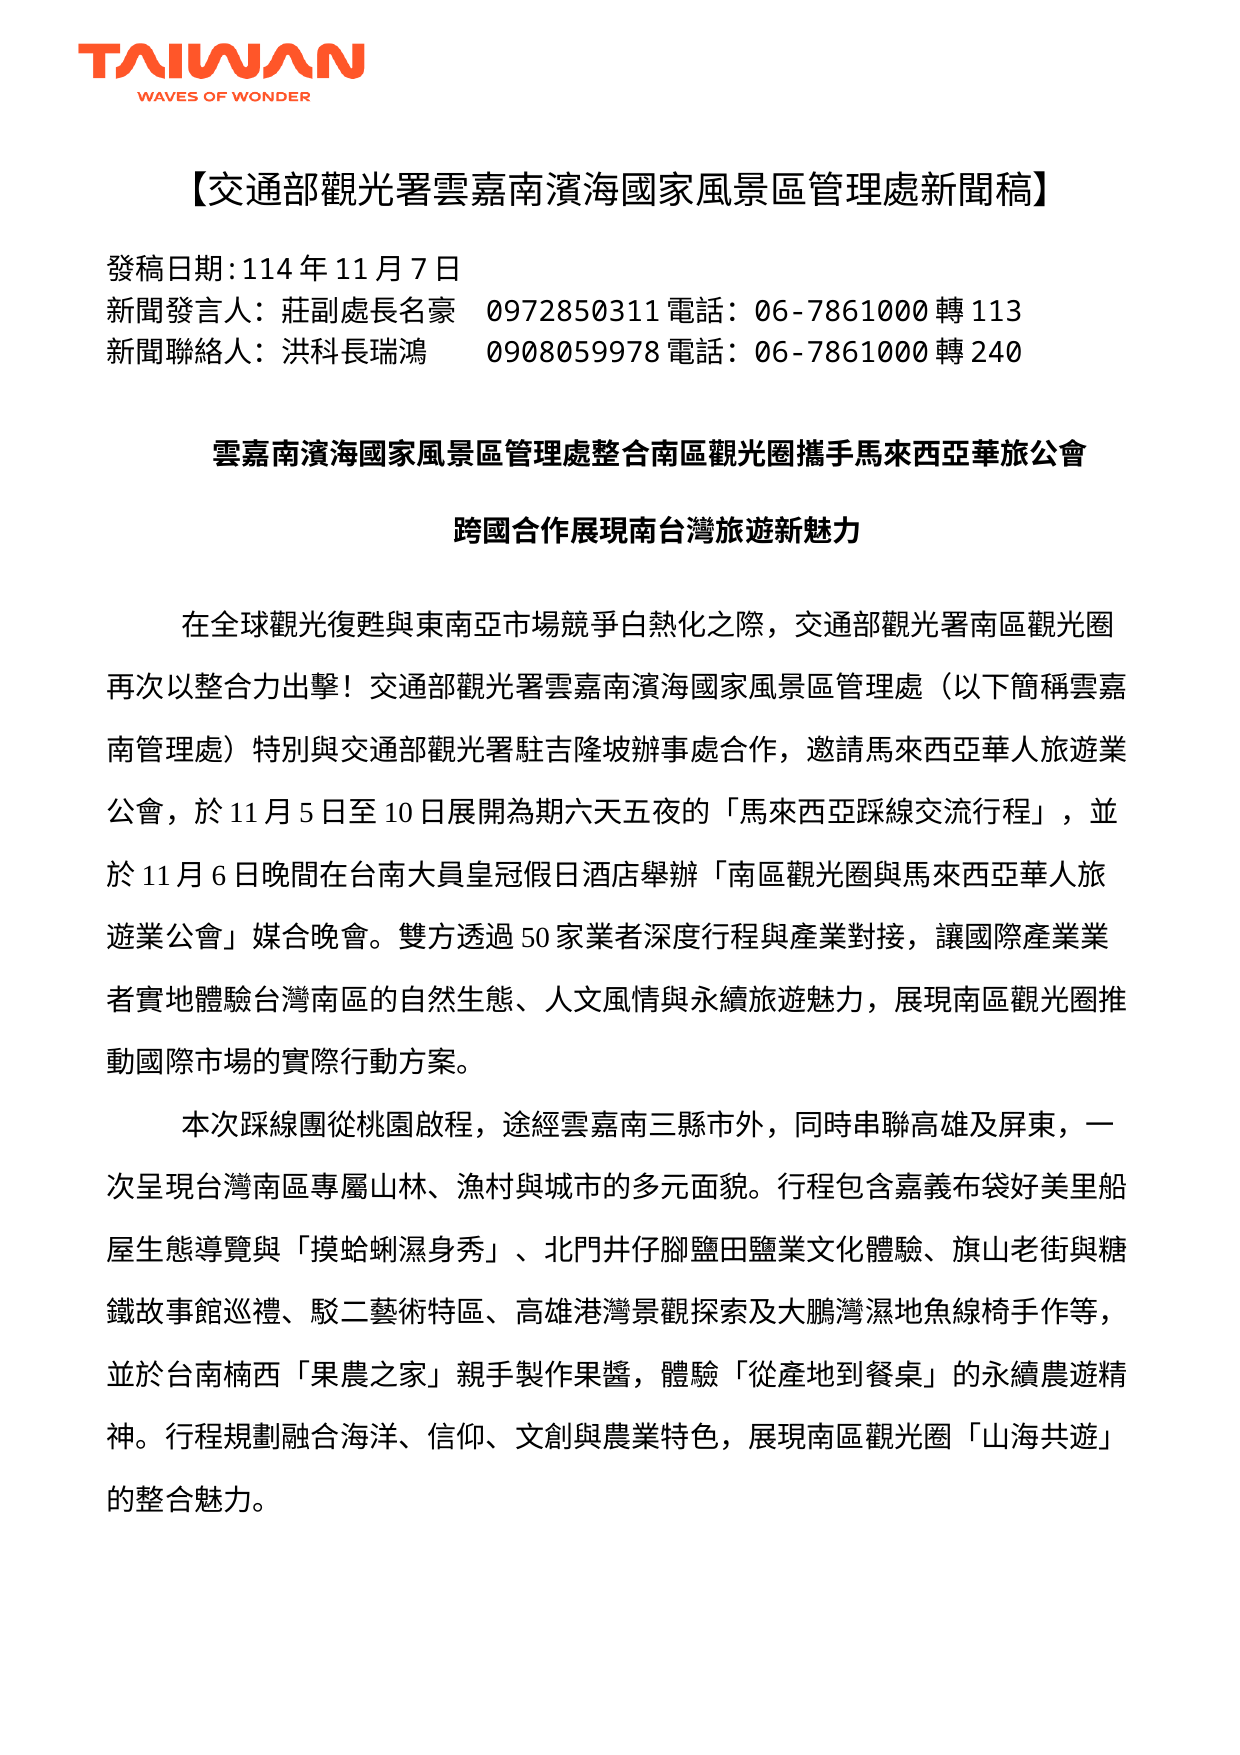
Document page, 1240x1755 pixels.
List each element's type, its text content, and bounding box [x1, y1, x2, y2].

text 【交通部觀光署雲嘉南濱海國家風景區管理處新聞稿】 [106, 160, 1133, 214]
text 發稿日期:114年11月7日 [106, 246, 1133, 288]
text 跨國合作展現南台灣旅遊新魅力 [106, 508, 1133, 550]
text 雲嘉南濱海國家風景區管理處整合南區觀光圈攜手馬來西亞華旅公會 [106, 430, 1133, 473]
text 在全球觀光復甦與東南亞市場競爭白熱化之際，交通部觀光署南區觀光圈再次以整合力出擊！交通部觀光署雲嘉南濱海國家風景區管理處（以下簡稱雲嘉南管理處）特別與交通部觀光署駐吉隆坡辦事處合作，邀請馬來西亞華人旅遊業公會，於11月5日至10日展開為期六天五夜的「馬來西亞踩線交流行程」，並於11月6日晚間在台南大員皇冠假日酒店舉辦「南區觀光圈與馬來西亞華人旅遊業公會」媒合晚會。雙方透過50家業者深度行程與產業對接，讓國際產業業者實地體驗台灣南區的自然生態、人文風情與永續旅遊魅力，展現南區觀光圈推動國際市場的實際行動方案。 [106, 585, 1133, 1085]
picture [68, 31, 377, 109]
text 本次踩線團從桃園啟程，途經雲嘉南三縣市外，同時串聯高雄及屏東，一次呈現台灣南區專屬山林、漁村與城市的多元面貌。行程包含嘉義布袋好美里船屋生態導覽與「摸蛤蜊濕身秀」、北門井仔腳鹽田鹽業文化體驗、旗山老街與糖鐵故事館巡禮、駁二藝術特區、高雄港灣景觀探索及大鵬灣濕地魚線椅手作等，並於台南楠西「果農之家」親手製作果醬，體驗「從產地到餐桌」的永續農遊精神。行程規劃融合海洋、信仰、文創與農業特色，展現南區觀光圈「山海共遊」的整合魅力。 [106, 1085, 1133, 1522]
text 新聞發言人：莊副處長名豪 0972850311電話：06-7861000轉113 新聞聯絡人：洪科長瑞鴻 0908059978電話：06-7861000轉240 [106, 288, 1133, 371]
